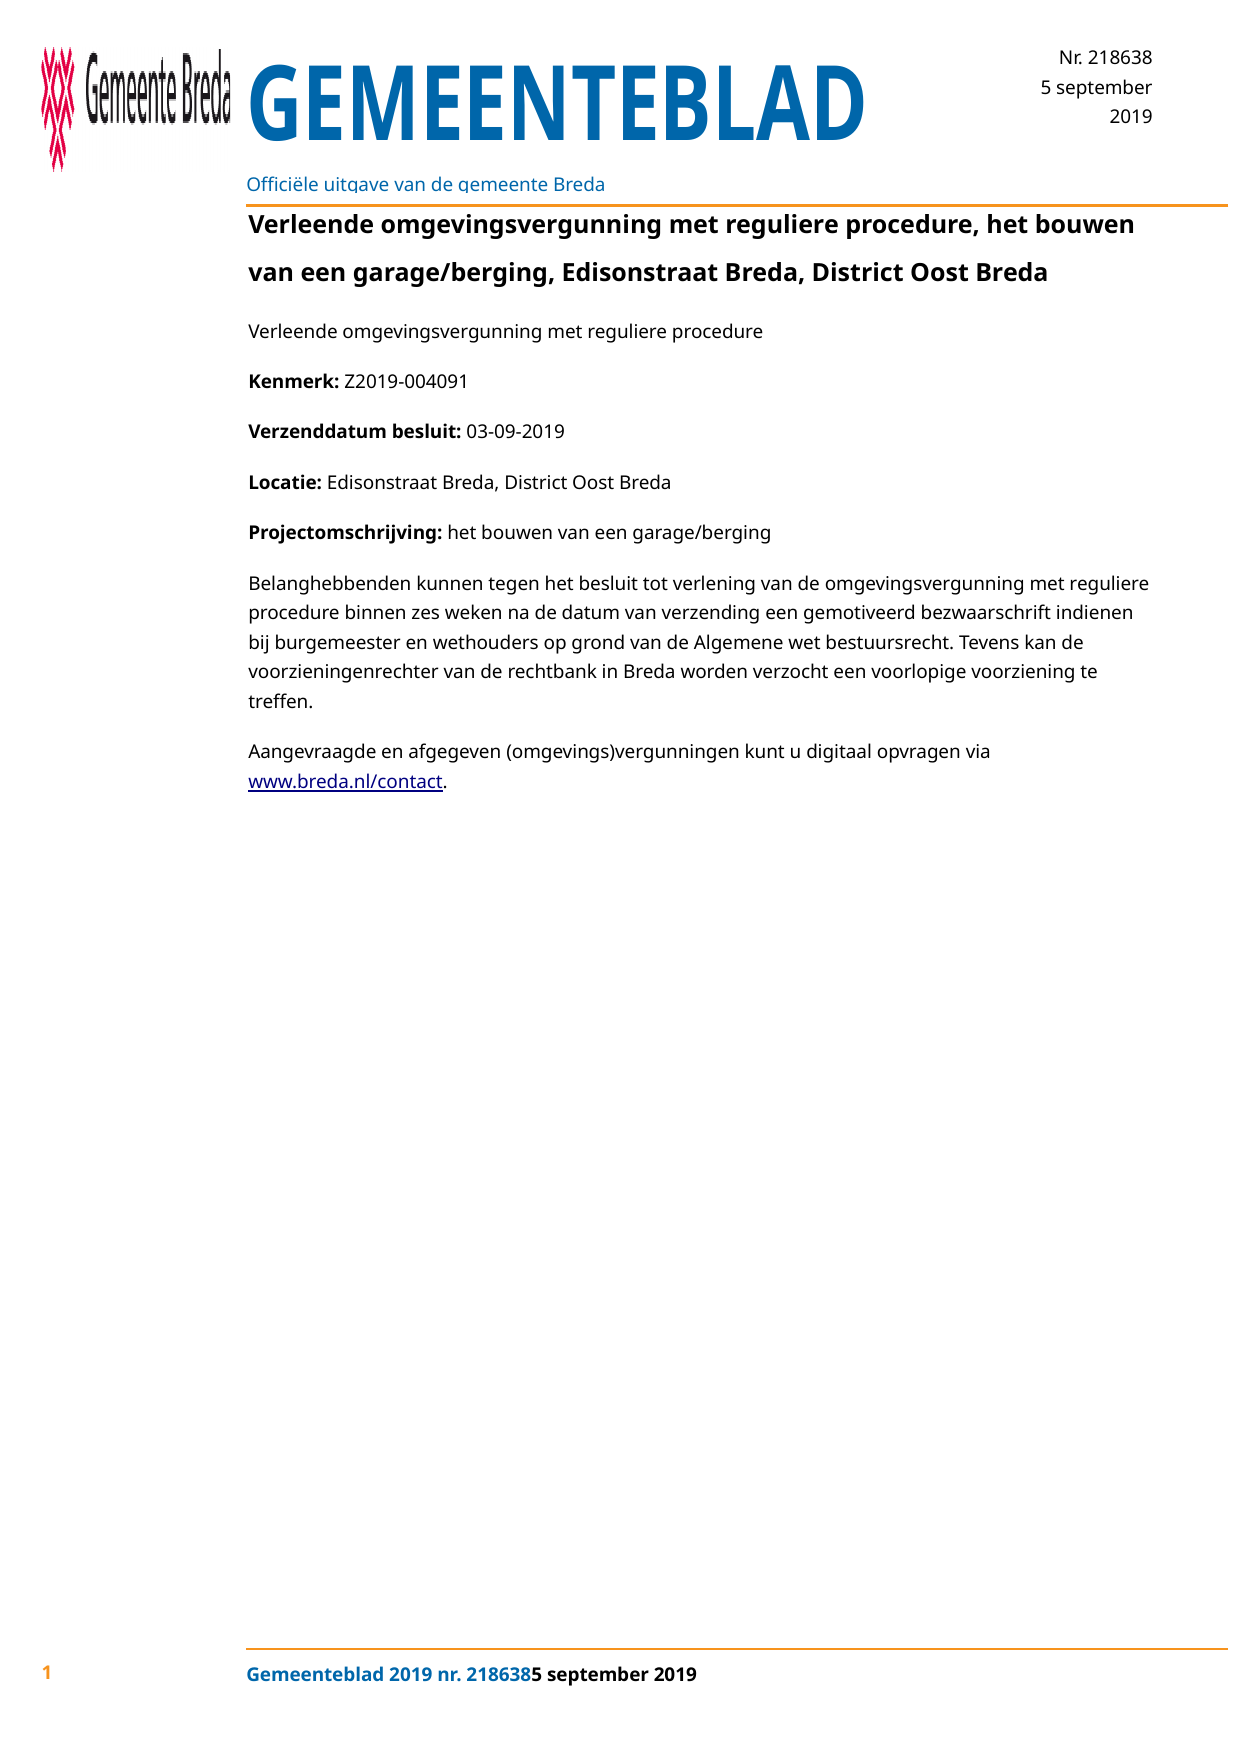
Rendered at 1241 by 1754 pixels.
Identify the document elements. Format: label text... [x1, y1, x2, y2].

text Kenmerk: Z2019-004091 [248, 368, 1152, 394]
picture [41, 47, 231, 172]
text Verleende omgevingsvergunning met reguliere procedure [248, 318, 1152, 344]
text Locatie: Edisonstraat Breda, District Oost Breda [248, 469, 1152, 495]
text Belanghebbenden kunnen tegen het besluit tot verlening van de omgevingsvergunning met reguliere procedure binnen zes weken na de datum van verzending een gemotiveerd bezwaarschrift indienen bij burgemeester en wethouders op grond van de Algemene wet bestuursrecht. Tevens kan de voorzieningenrechter van de rechtbank in Breda worden verzocht een voorlopige voorziening te treffen. [248, 570, 1152, 714]
text Aangevraagde en afgegeven (omgevings)vergunningen kunt u digitaal opvragen via www.breda.nl/contact. [248, 739, 1152, 794]
text Projectomschrijving: het bouwen van een garage/berging [248, 519, 1152, 545]
text Verzenddatum besluit: 03-09-2019 [248, 419, 1152, 444]
text Verleende omgevingsvergunning met reguliere procedure, het bouwen van een garage/berging, Edisonstraat Breda, District Oost Breda [248, 207, 1152, 288]
